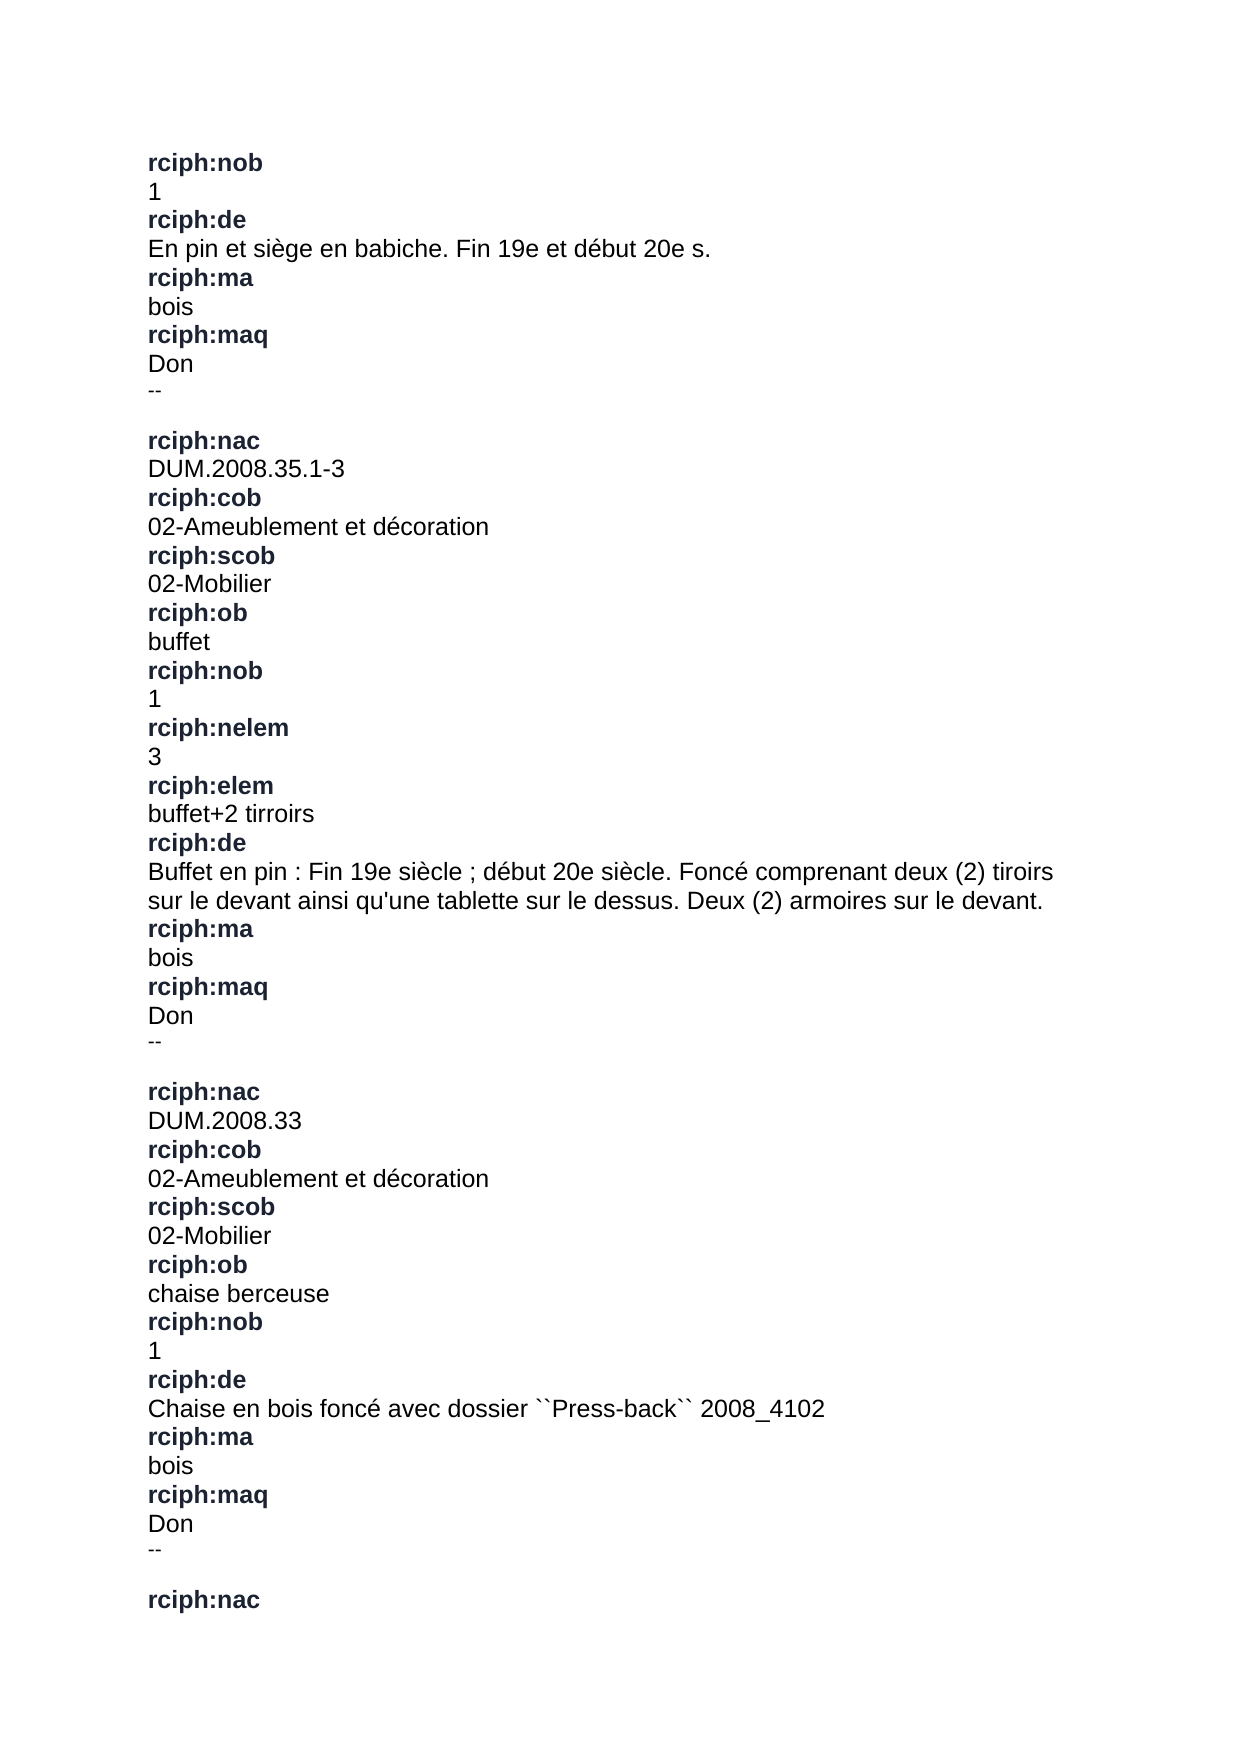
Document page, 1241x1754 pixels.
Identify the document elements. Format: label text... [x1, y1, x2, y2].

text 1 [148, 1336, 1092, 1365]
text -- [148, 1537, 1092, 1561]
text rciph:nac [148, 426, 1092, 454]
text rciph:ma [148, 263, 1092, 291]
text rciph:nac [148, 1077, 1092, 1106]
text buffet [148, 627, 1092, 656]
text Don [148, 1001, 1092, 1029]
text rciph:de [148, 828, 1092, 857]
text 02-Mobilier [148, 569, 1092, 598]
text rciph:nac [148, 1585, 1092, 1614]
text rciph:nob [148, 656, 1092, 684]
text rciph:maq [148, 972, 1092, 1001]
text -- [148, 1029, 1092, 1053]
text rciph:cob [148, 483, 1092, 512]
text rciph:nob [148, 148, 1092, 176]
text rciph:scob [148, 541, 1092, 569]
text rciph:ob [148, 1250, 1092, 1278]
text rciph:maq [148, 320, 1092, 349]
text rciph:ma [148, 1422, 1092, 1451]
text bois [148, 943, 1092, 972]
text buffet+2 tirroirs [148, 799, 1092, 828]
text DUM.2008.35.1-3 [148, 454, 1092, 483]
text DUM.2008.33 [148, 1106, 1092, 1135]
text rciph:ma [148, 914, 1092, 943]
text rciph:scob [148, 1192, 1092, 1221]
text rciph:cob [148, 1135, 1092, 1163]
text Chaise en bois foncé avec dossier ``Press-back`` 2008_4102 [148, 1393, 1092, 1422]
text En pin et siège en babiche. Fin 19e et début 20e s. [148, 234, 1092, 263]
text rciph:ob [148, 598, 1092, 627]
text Don [148, 1508, 1092, 1537]
text 1 [148, 684, 1092, 713]
text 02-Mobilier [148, 1221, 1092, 1250]
text Buffet en pin : Fin 19e siècle ; début 20e siècle. Foncé comprenant deux (2) tiroirs sur le devant ainsi qu'une tablette sur le dessus. Deux (2) armoires sur le devant. [148, 857, 1092, 914]
text rciph:de [148, 205, 1092, 234]
text rciph:de [148, 1365, 1092, 1393]
text rciph:nelem [148, 713, 1092, 742]
text chaise berceuse [148, 1278, 1092, 1307]
text bois [148, 291, 1092, 320]
text rciph:elem [148, 771, 1092, 799]
text -- [148, 378, 1092, 402]
text rciph:nob [148, 1307, 1092, 1336]
text Don [148, 349, 1092, 378]
text 02-Ameublement et décoration [148, 512, 1092, 541]
text 02-Ameublement et décoration [148, 1163, 1092, 1192]
text rciph:maq [148, 1480, 1092, 1508]
text 1 [148, 176, 1092, 205]
text 3 [148, 742, 1092, 771]
text bois [148, 1451, 1092, 1480]
